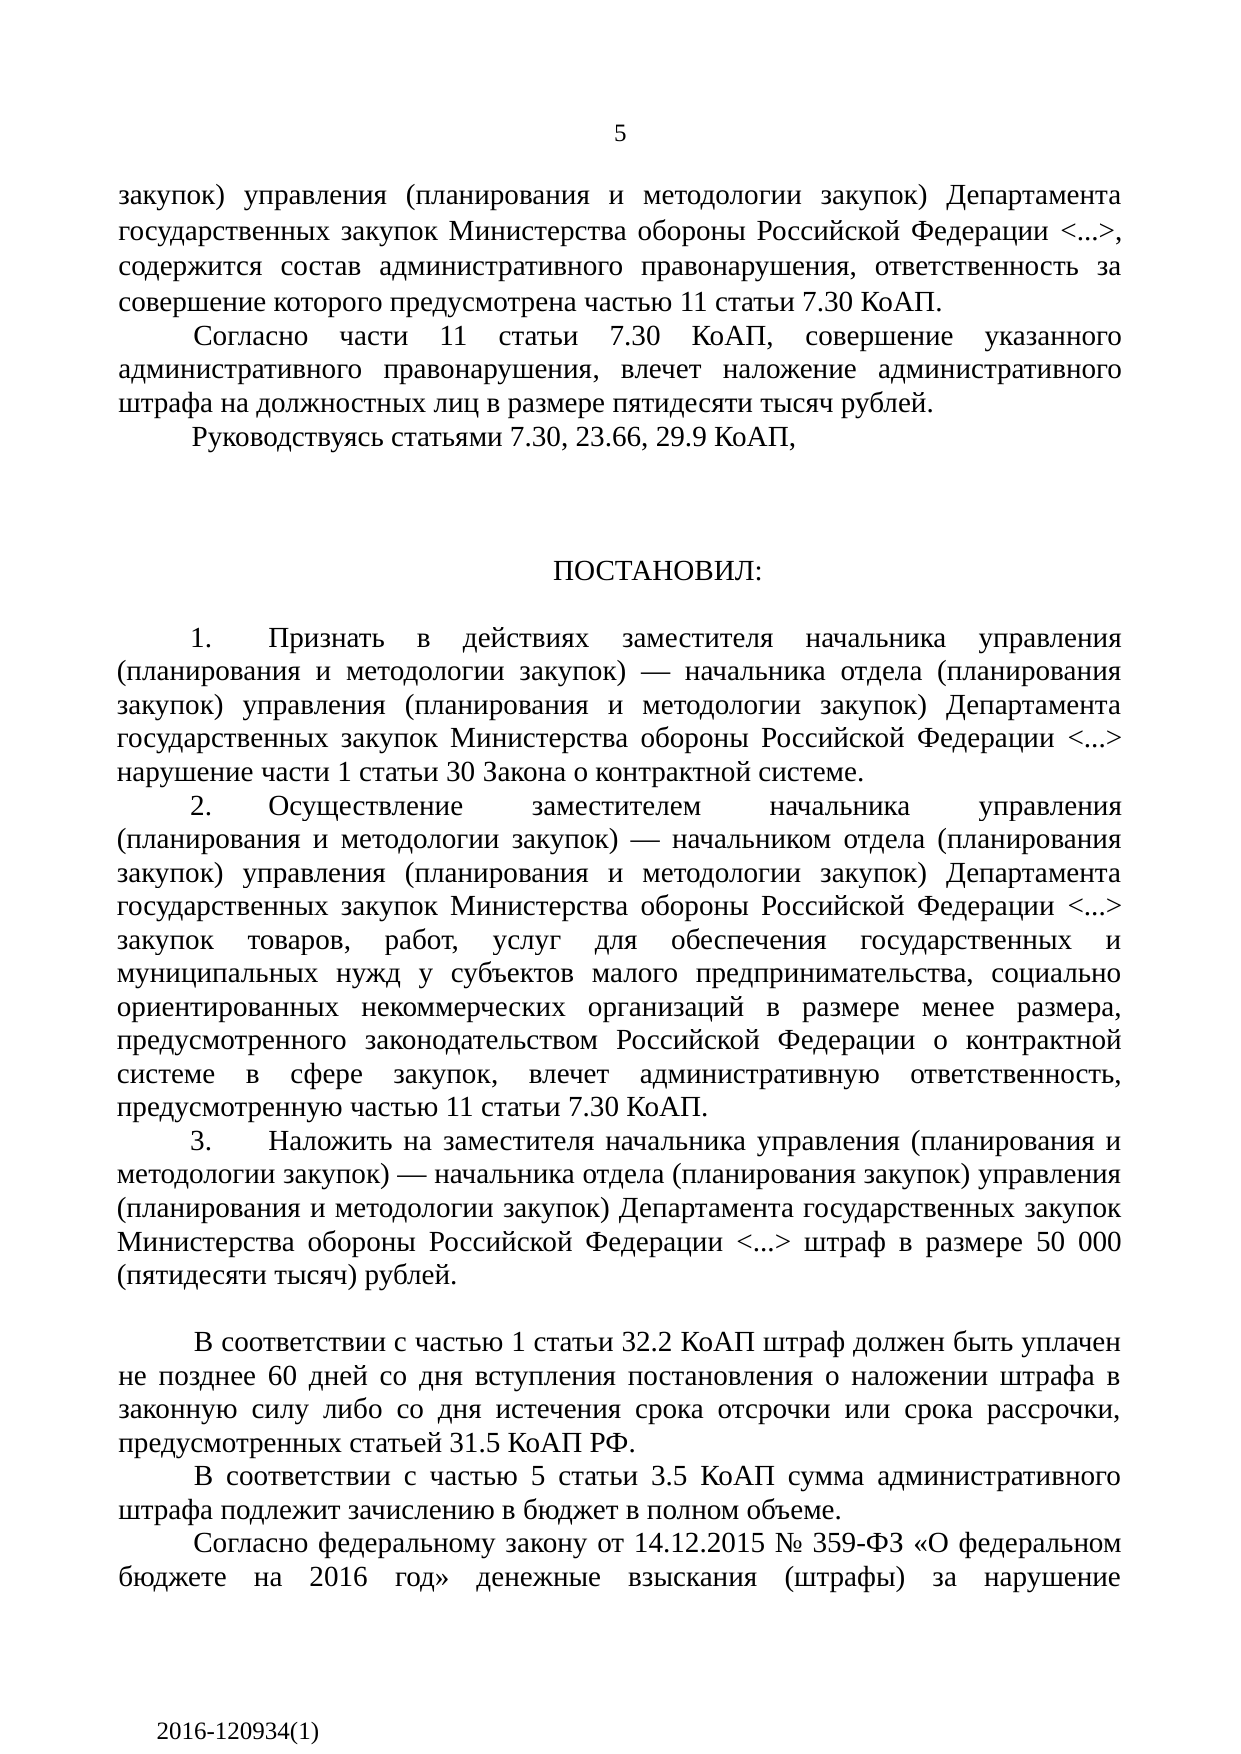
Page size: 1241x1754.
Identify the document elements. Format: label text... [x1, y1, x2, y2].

list Наложить на заместителя начальника управления (планирования и методологии закупок) — начальника отдела (планирования закупок) управления (планирования и методологии закупок) Департамента государственных закупок Министерства обороны Российской Федерации <...> штраф в размере 50 000 (пятидесяти тысяч) рублей. [117, 1123, 1122, 1291]
text В соответствии с частью 1 статьи 32.2 КоАП штраф должен быть уплачен не позднее 60 дней со дня вступления постановления о наложении штрафа в законную силу либо со дня истечения срока отсрочки или срока рассрочки, предусмотренных статьей 31.5 КоАП РФ. [118, 1324, 1122, 1458]
list Осуществление заместителем начальника управления (планирования и методологии закупок) — начальником отдела (планирования закупок) управления (планирования и методологии закупок) Департамента государственных закупок Министерства обороны Российской Федерации <...> закупок товаров, работ, услуг для обеспечения государственных и муниципальных нужд у субъектов малого предпринимательства, социально ориентированных некоммерческих организаций в размере менее размера, предусмотренного законодательством Российской Федерации о контрактной системе в сфере закупок, влечет административную ответственность, предусмотренную частью 11 статьи 7.30 КоАП. [117, 788, 1122, 1123]
text В соответствии с частью 5 статьи 3.5 КоАП сумма административного штрафа подлежит зачислению в бюджет в полном объеме. [118, 1458, 1122, 1526]
text Руководствуясь статьями 7.30, 23.66, 29.9 КоАП, [118, 419, 1122, 452]
text закупок) управления (планирования и методологии закупок) Департамента государственных закупок Министерства обороны Российской Федерации <...>, содержится состав административного правонарушения, ответственность за совершение которого предусмотрена частью 11 статьи 7.30 КоАП. [118, 176, 1122, 318]
list Признать в действиях заместителя начальника управления (планирования и методологии закупок) — начальника отдела (планирования закупок) управления (планирования и методологии закупок) Департамента государственных закупок Министерства обороны Российской Федерации <...> нарушение части 1 статьи 30 Закона о контрактной системе. [117, 620, 1122, 788]
text ПОСТАНОВИЛ: [118, 553, 1122, 586]
text Согласно части 11 статьи 7.30 КоАП, совершение указанного административного правонарушения, влечет наложение административного штрафа на должностных лиц в размере пятидесяти тысяч рублей. [118, 318, 1122, 419]
text Согласно федеральному закону от 14.12.2015 № 359-ФЗ «О федеральном бюджете на 2016 год» денежные взыскания (штрафы) за нарушение [118, 1526, 1122, 1593]
